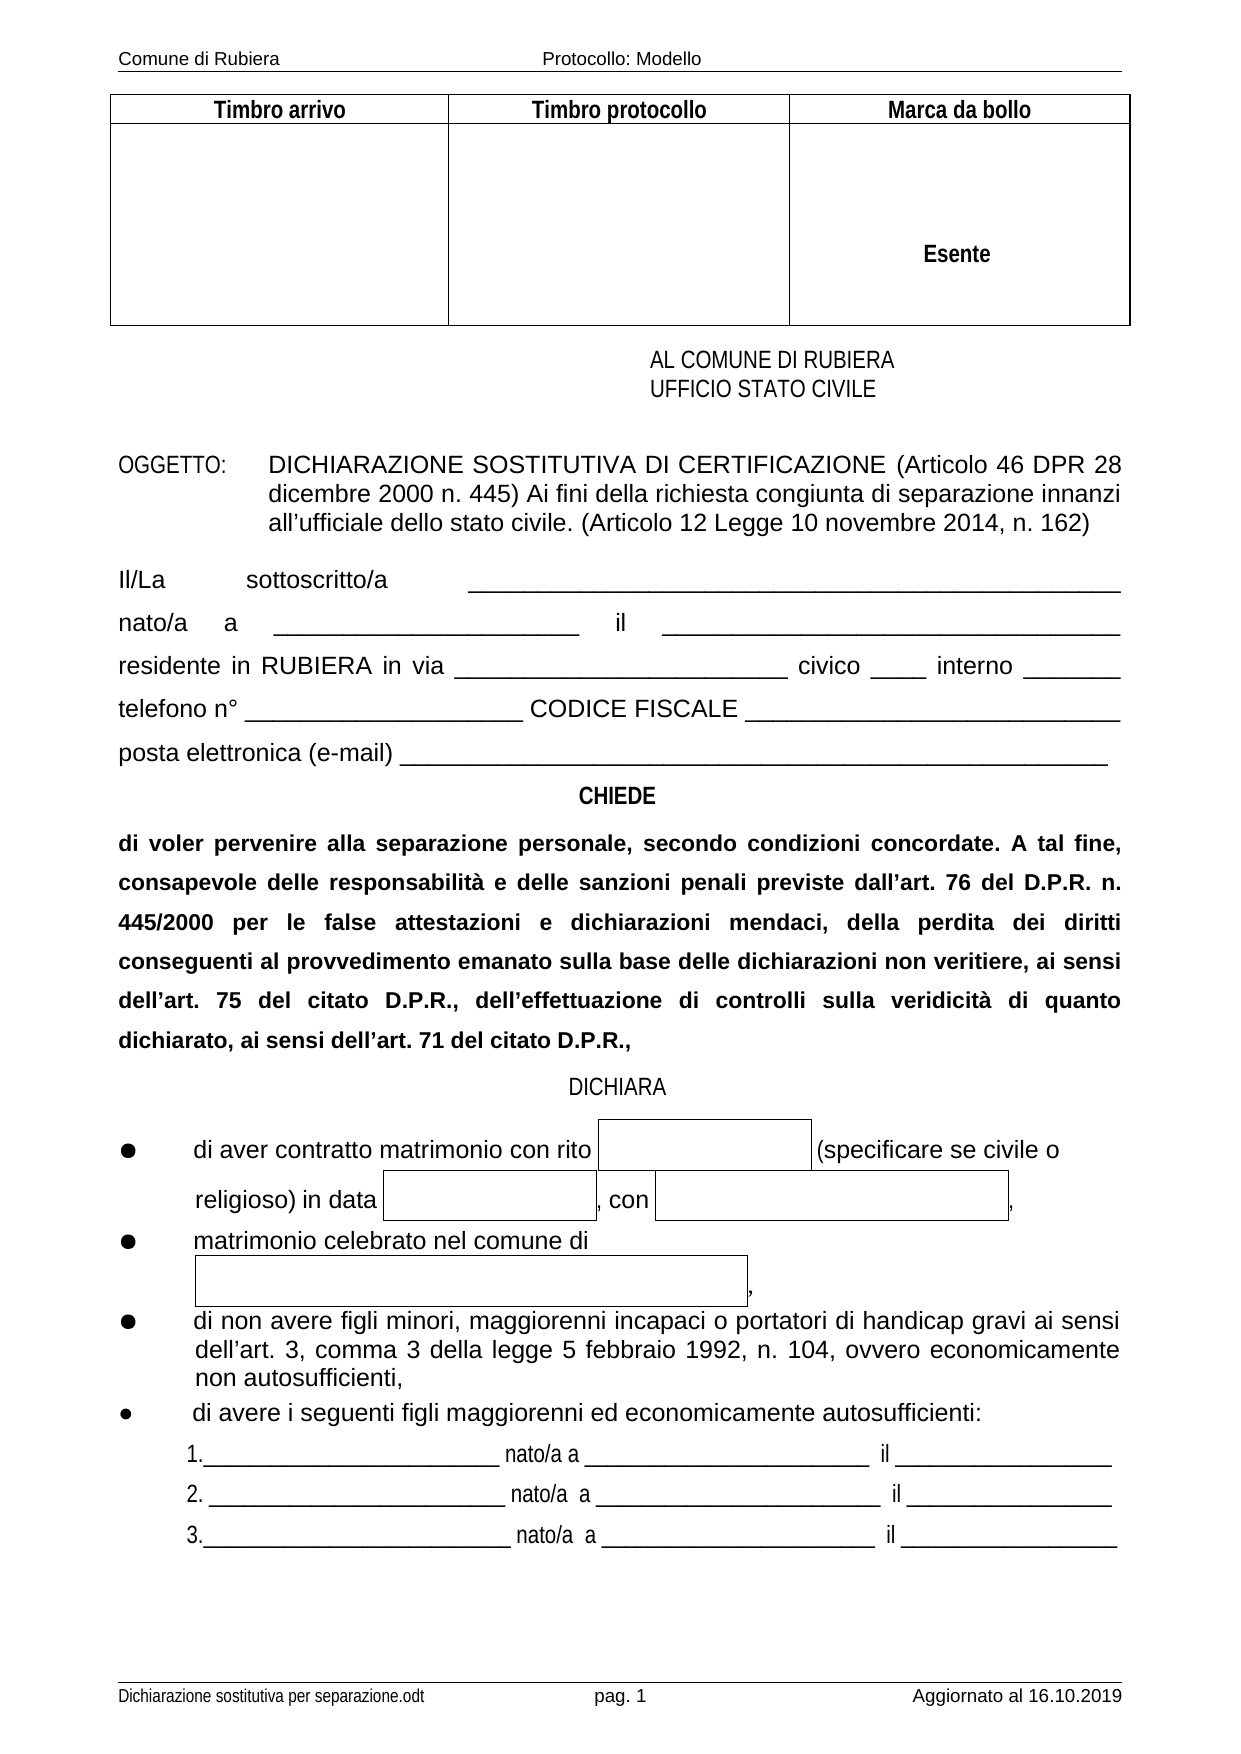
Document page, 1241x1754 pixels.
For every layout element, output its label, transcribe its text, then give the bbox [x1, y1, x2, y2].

text OGGETTO: DICHIARAZIONE SOSTITUTIVA DI CERTIFICAZIONE (Articolo 46 DPR 28 dicembre 2000 n. 445) Ai fini della richiesta congiunta di separazione innanzi all’ufficiale dello stato civile. (Articolo 12 Legge 10 novembre 2014, n. 162) [118, 450, 1122, 536]
table_header Timbro protocollo [449, 95, 789, 123]
text DICHIARA [118, 1072, 1122, 1101]
text di voler pervenire alla separazione personale, secondo condizioni concordate. A tal fine, consapevole delle responsabilità e delle sanzioni penali previste dall’art. 76 del D.P.R. n. 445/2000 per le false attestazioni e dichiarazioni mendaci, della perdita dei diritti conseguenti al provvedimento emanato sulla base delle dichiarazioni non veritiere, ai sensi dell’art. 75 del citato D.P.R., dell’effettuazione di controlli sulla veridicità di quanto dichiarato, ai sensi dell’art. 71 del citato D.P.R., [118, 829, 1122, 1053]
table_cell [111, 124, 448, 325]
table_cell [449, 124, 789, 325]
table_cell Esente [790, 124, 1129, 325]
text Il/La sottoscritto/a _______________________________________________ nato/a a ______________________ il _________________________________ residente in RUBIERA in via ________________________ civico ____ interno _______ telefono n° ____________________ CODICE FISCALE ___________________________ posta elettronica (e-mail) ___________________________________________________ [118, 565, 1122, 766]
text 2. __________________________ nato/a a _________________________ il __________________ [118, 1479, 1122, 1508]
subtitle UFFICIO STATO CIVILE [650, 374, 1122, 402]
table_header Timbro arrivo [111, 95, 448, 123]
text CHIEDE [118, 781, 1122, 809]
subtitle AL COMUNE DI RUBIERA [650, 345, 1122, 374]
table_header Marca da bollo [790, 95, 1129, 123]
list di non avere figli minori, maggiorenni incapaci o portatori di handicap gravi ai sensi dell’art. 3, comma 3 della legge 5 febbraio 1992, n. 104, ovvero economicamente non autosufficienti, [118, 1306, 1122, 1392]
list di aver contratto matrimonio con rito (specificare se civile o religioso) in data , con , [812, 1119, 1122, 1220]
text 3.___________________________ nato/a a ________________________ il ___________________ [118, 1520, 1122, 1548]
list di aver contratto matrimonio con rito (specificare se civile o religioso) in data , con , [118, 1119, 655, 1220]
text 1.__________________________ nato/a a _________________________ il ___________________ [118, 1439, 1122, 1467]
text ● di avere i seguenti figli maggiorenni ed economicamente autosufficienti: [118, 1398, 1122, 1427]
list matrimonio celebrato nel comune di , [118, 1226, 1122, 1306]
